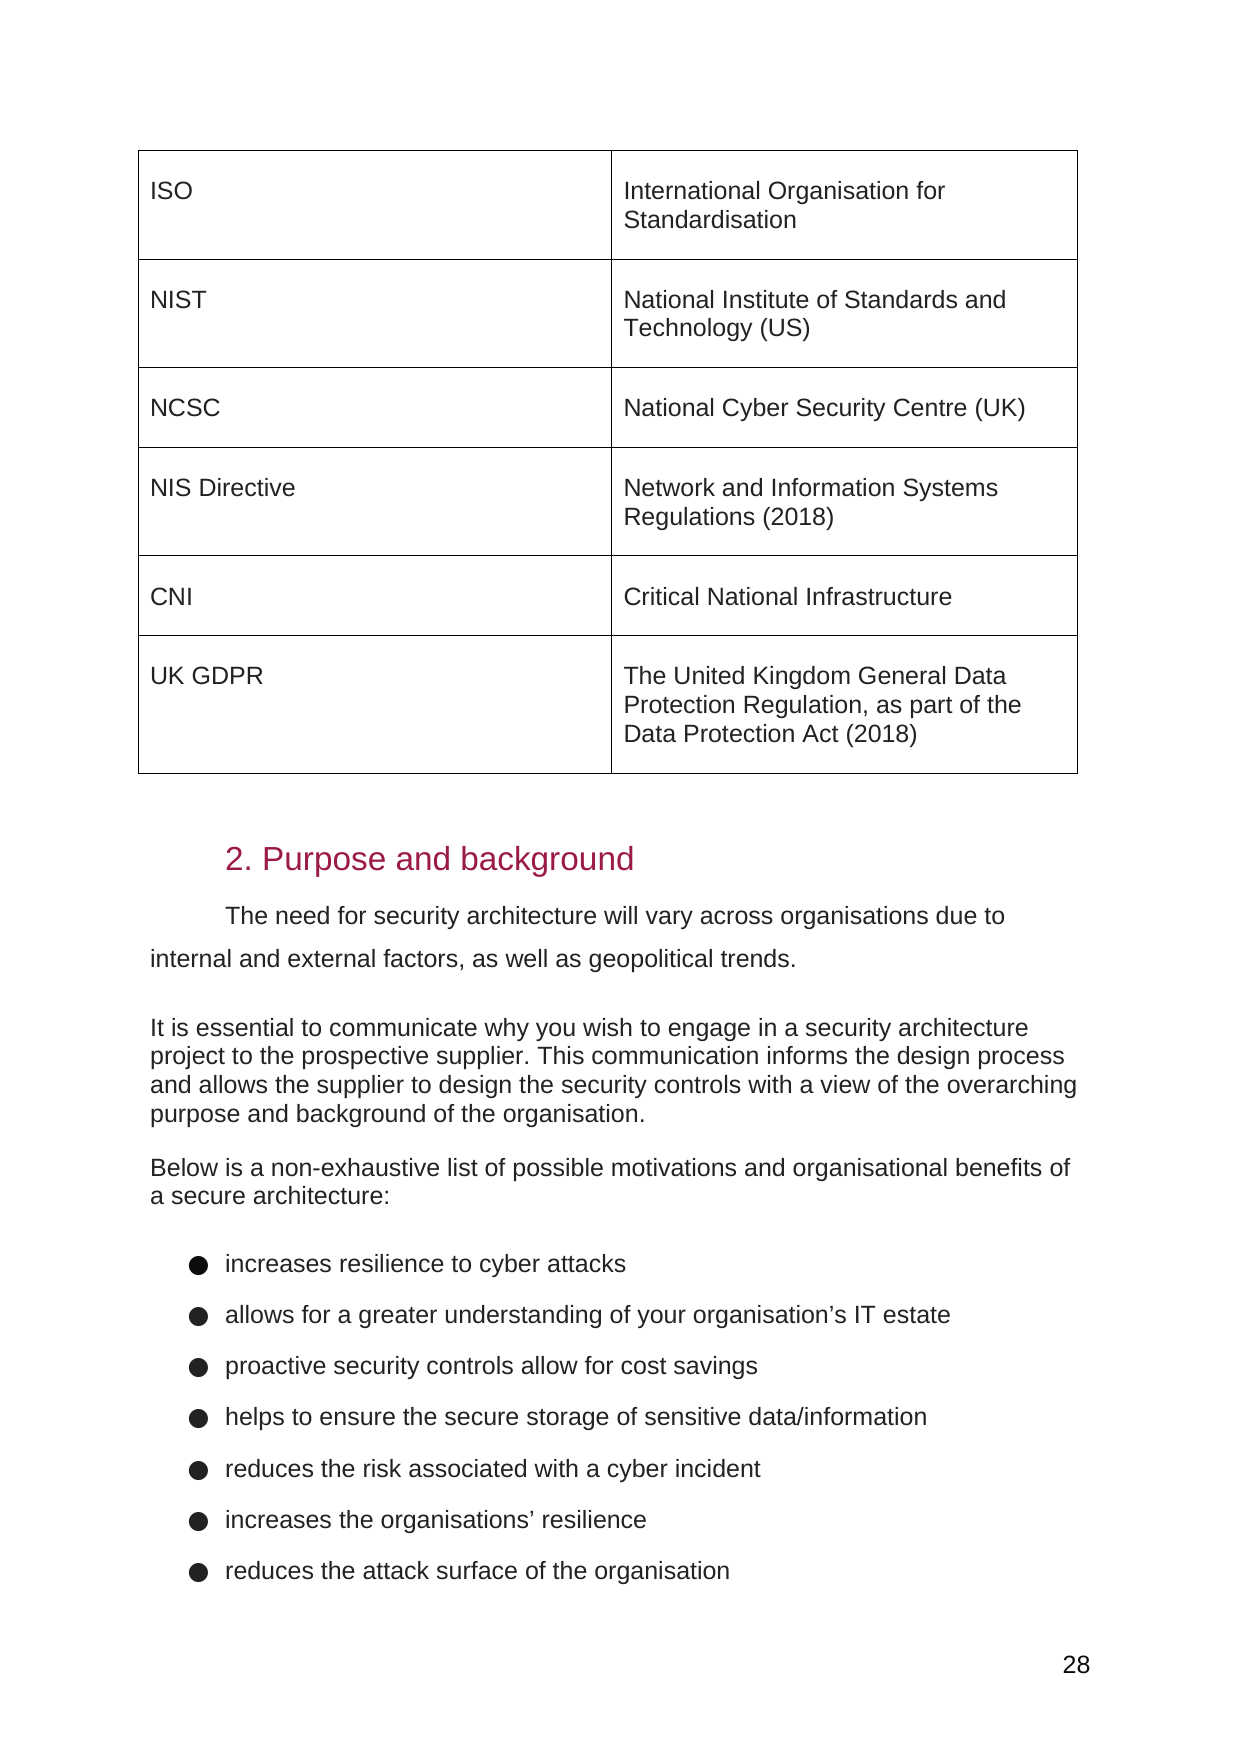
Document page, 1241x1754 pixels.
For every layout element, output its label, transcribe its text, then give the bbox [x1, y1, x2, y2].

table_cell ISO [139, 151, 611, 258]
table_cell National Cyber Security Centre (UK) [612, 368, 1077, 447]
table_cell The United Kingdom General Data Protection Regulation, as part of the Data Protection Act (2018) [612, 636, 1077, 772]
table_cell Network and Information Systems Regulations (2018) [612, 448, 1077, 555]
list reduces the attack surface of the organisation [187, 1542, 1090, 1594]
text It is essential to communicate why you wish to engage in a security architecture project to the prospective supplier. This communication informs the design process and allows the supplier to design the security controls with a view of the overarching purpose and background of the organisation. [150, 1012, 1090, 1127]
text Below is a non-exhaustive list of possible motivations and organisational benefits of a secure architecture: [150, 1152, 1090, 1210]
table_cell CNI [139, 556, 611, 635]
list reduces the risk associated with a cyber incident [187, 1440, 1090, 1491]
subtitle 2. Purpose and background [150, 839, 1090, 878]
table_cell National Institute of Standards and Technology (US) [612, 260, 1077, 367]
list allows for a greater understanding of your organisation’s IT estate [187, 1286, 1090, 1337]
list increases the organisations’ resilience [187, 1491, 1090, 1542]
table_cell UK GDPR [139, 636, 611, 772]
table_cell Critical National Infrastructure [612, 556, 1077, 635]
list proactive security controls allow for cost savings [187, 1337, 1090, 1389]
list increases resilience to cyber attacks [187, 1235, 1090, 1286]
table_cell International Organisation for Standardisation [612, 151, 1077, 258]
list helps to ensure the secure storage of sensitive data/information [187, 1389, 1090, 1440]
table_cell NIS Directive [139, 448, 611, 555]
subtitle The need for security architecture will vary across organisations due to internal and external factors, as well as geopolitical trends. [150, 901, 1090, 973]
table_cell NIST [139, 260, 611, 367]
table_cell NCSC [139, 368, 611, 447]
